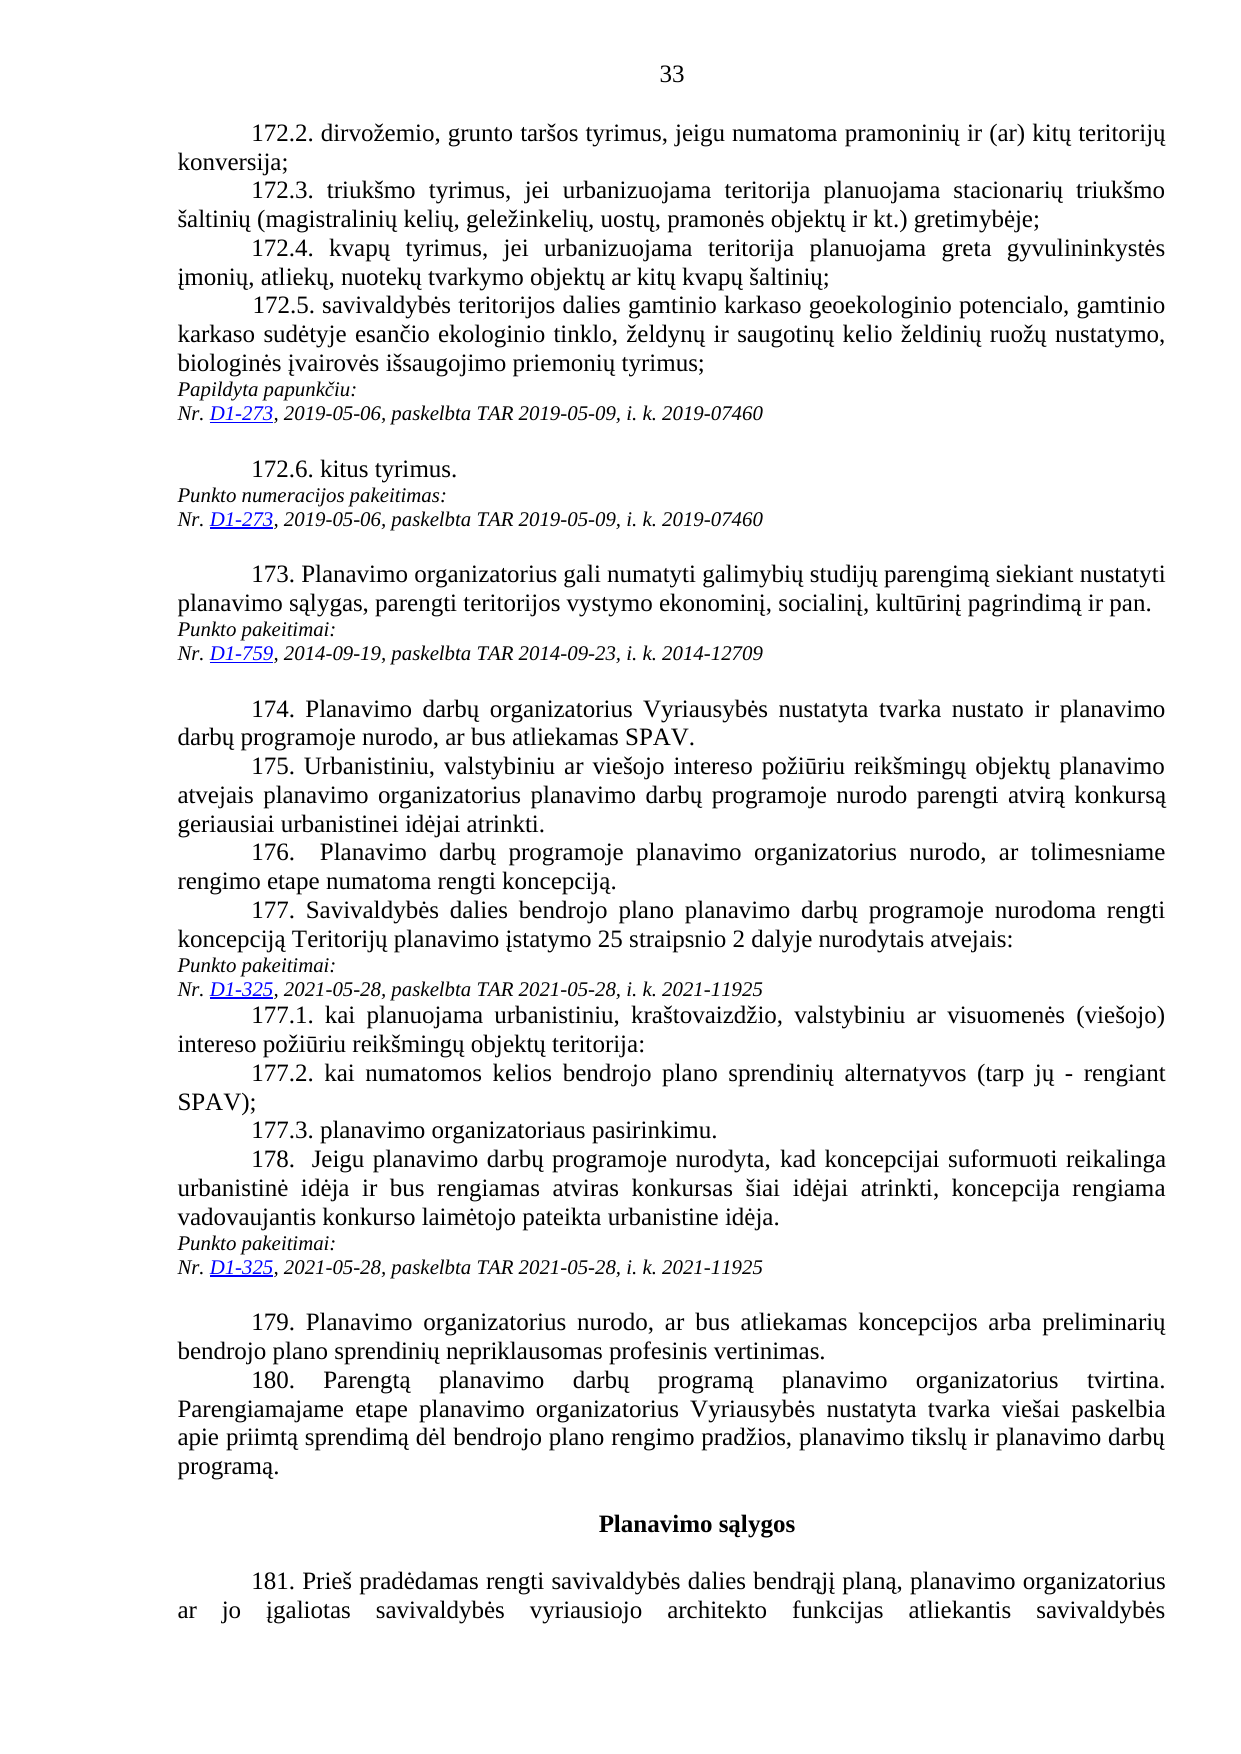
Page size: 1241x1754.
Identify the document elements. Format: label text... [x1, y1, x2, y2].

text 177. Savivaldybės dalies bendrojo plano planavimo darbų programoje nurodoma rengti koncepciją Teritorijų planavimo įstatymo 25 straipsnio 2 dalyje nurodytais atvejais: [177, 895, 1166, 952]
text 172.5. savivaldybės teritorijos dalies gamtinio karkaso geoekologinio potencialo, gamtinio karkaso sudėtyje esančio ekologinio tinklo, želdynų ir saugotinų kelio želdinių ruožų nustatymo, biologinės įvairovės išsaugojimo priemonių tyrimus; [177, 291, 1166, 377]
text 172.3. triukšmo tyrimus, jei urbanizuojama teritorija planuojama stacionarių triukšmo šaltinių (magistralinių kelių, geležinkelių, uostų, pramonės objektų ir kt.) gretimybėje; [177, 176, 1166, 233]
text 178. Jeigu planavimo darbų programoje nurodyta, kad koncepcijai suformuoti reikalinga urbanistinė idėja ir bus rengiamas atviras konkursas šiai idėjai atrinkti, koncepcija rengiama vadovaujantis konkurso laimėtojo pateikta urbanistine idėja. [177, 1144, 1166, 1231]
text Nr. D1-325, 2021-05-28, paskelbta TAR 2021-05-28, i. k. 2021-11925 [177, 1255, 1166, 1279]
text Punkto pakeitimai: [177, 617, 1166, 641]
text Nr. D1-759, 2014-09-19, paskelbta TAR 2014-09-23, i. k. 2014-12709 [177, 641, 1166, 665]
text 172.4. kvapų tyrimus, jei urbanizuojama teritorija planuojama greta gyvulininkystės įmonių, atliekų, nuotekų tvarkymo objektų ar kitų kvapų šaltinių; [177, 233, 1166, 291]
text 173. Planavimo organizatorius gali numatyti galimybių studijų parengimą siekiant nustatyti planavimo sąlygas, parengti teritorijos vystymo ekonominį, socialinį, kultūrinį pagrindimą ir pan. [177, 559, 1166, 617]
text 177.1. kai planuojama urbanistiniu, kraštovaizdžio, valstybiniu ar visuomenės (viešojo) intereso požiūriu reikšmingų objektų teritorija: [177, 1001, 1166, 1058]
text 172.6. kitus tyrimus. [177, 454, 1166, 482]
text 179. Planavimo organizatorius nurodo, ar bus atliekamas koncepcijos arba preliminarių bendrojo plano sprendinių nepriklausomas profesinis vertinimas. [177, 1307, 1166, 1365]
text Nr. D1-273, 2019-05-06, paskelbta TAR 2019-05-09, i. k. 2019-07460 [177, 507, 1166, 531]
text Planavimo sąlygos [227, 1509, 1166, 1537]
text 177.2. kai numatomos kelios bendrojo plano sprendinių alternatyvos (tarp jų - rengiant SPAV); [177, 1058, 1166, 1116]
text Punkto numeracijos pakeitimas: [177, 482, 1166, 507]
text Nr. D1-325, 2021-05-28, paskelbta TAR 2021-05-28, i. k. 2021-11925 [177, 977, 1166, 1001]
text Papildyta papunkčiu: [177, 377, 1166, 401]
text 172.2. dirvožemio, grunto taršos tyrimus, jeigu numatoma pramoninių ir (ar) kitų teritorijų konversija; [177, 118, 1166, 176]
text Punkto pakeitimai: [177, 1231, 1166, 1255]
text 181. Prieš pradėdamas rengti savivaldybės dalies bendrąjį planą, planavimo organizatorius ar jo įgaliotas savivaldybės vyriausiojo architekto funkcijas atliekantis savivaldybės [177, 1566, 1166, 1624]
text 180. Parengtą planavimo darbų programą planavimo organizatorius tvirtina. Parengiamajame etape planavimo organizatorius Vyriausybės nustatyta tvarka viešai paskelbia apie priimtą sprendimą dėl bendrojo plano rengimo pradžios, planavimo tikslų ir planavimo darbų programą. [177, 1365, 1166, 1480]
text 176. Planavimo darbų programoje planavimo organizatorius nurodo, ar tolimesniame rengimo etape numatoma rengti koncepciją. [177, 837, 1166, 895]
text 175. Urbanistiniu, valstybiniu ar viešojo intereso požiūriu reikšmingų objektų planavimo atvejais planavimo organizatorius planavimo darbų programoje nurodo parengti atvirą konkursą geriausiai urbanistinei idėjai atrinkti. [177, 751, 1166, 837]
text Punkto pakeitimai: [177, 952, 1166, 977]
text 177.3. planavimo organizatoriaus pasirinkimu. [177, 1116, 1166, 1144]
text Nr. D1-273, 2019-05-06, paskelbta TAR 2019-05-09, i. k. 2019-07460 [177, 401, 1166, 425]
text 174. Planavimo darbų organizatorius Vyriausybės nustatyta tvarka nustato ir planavimo darbų programoje nurodo, ar bus atliekamas SPAV. [177, 694, 1166, 751]
